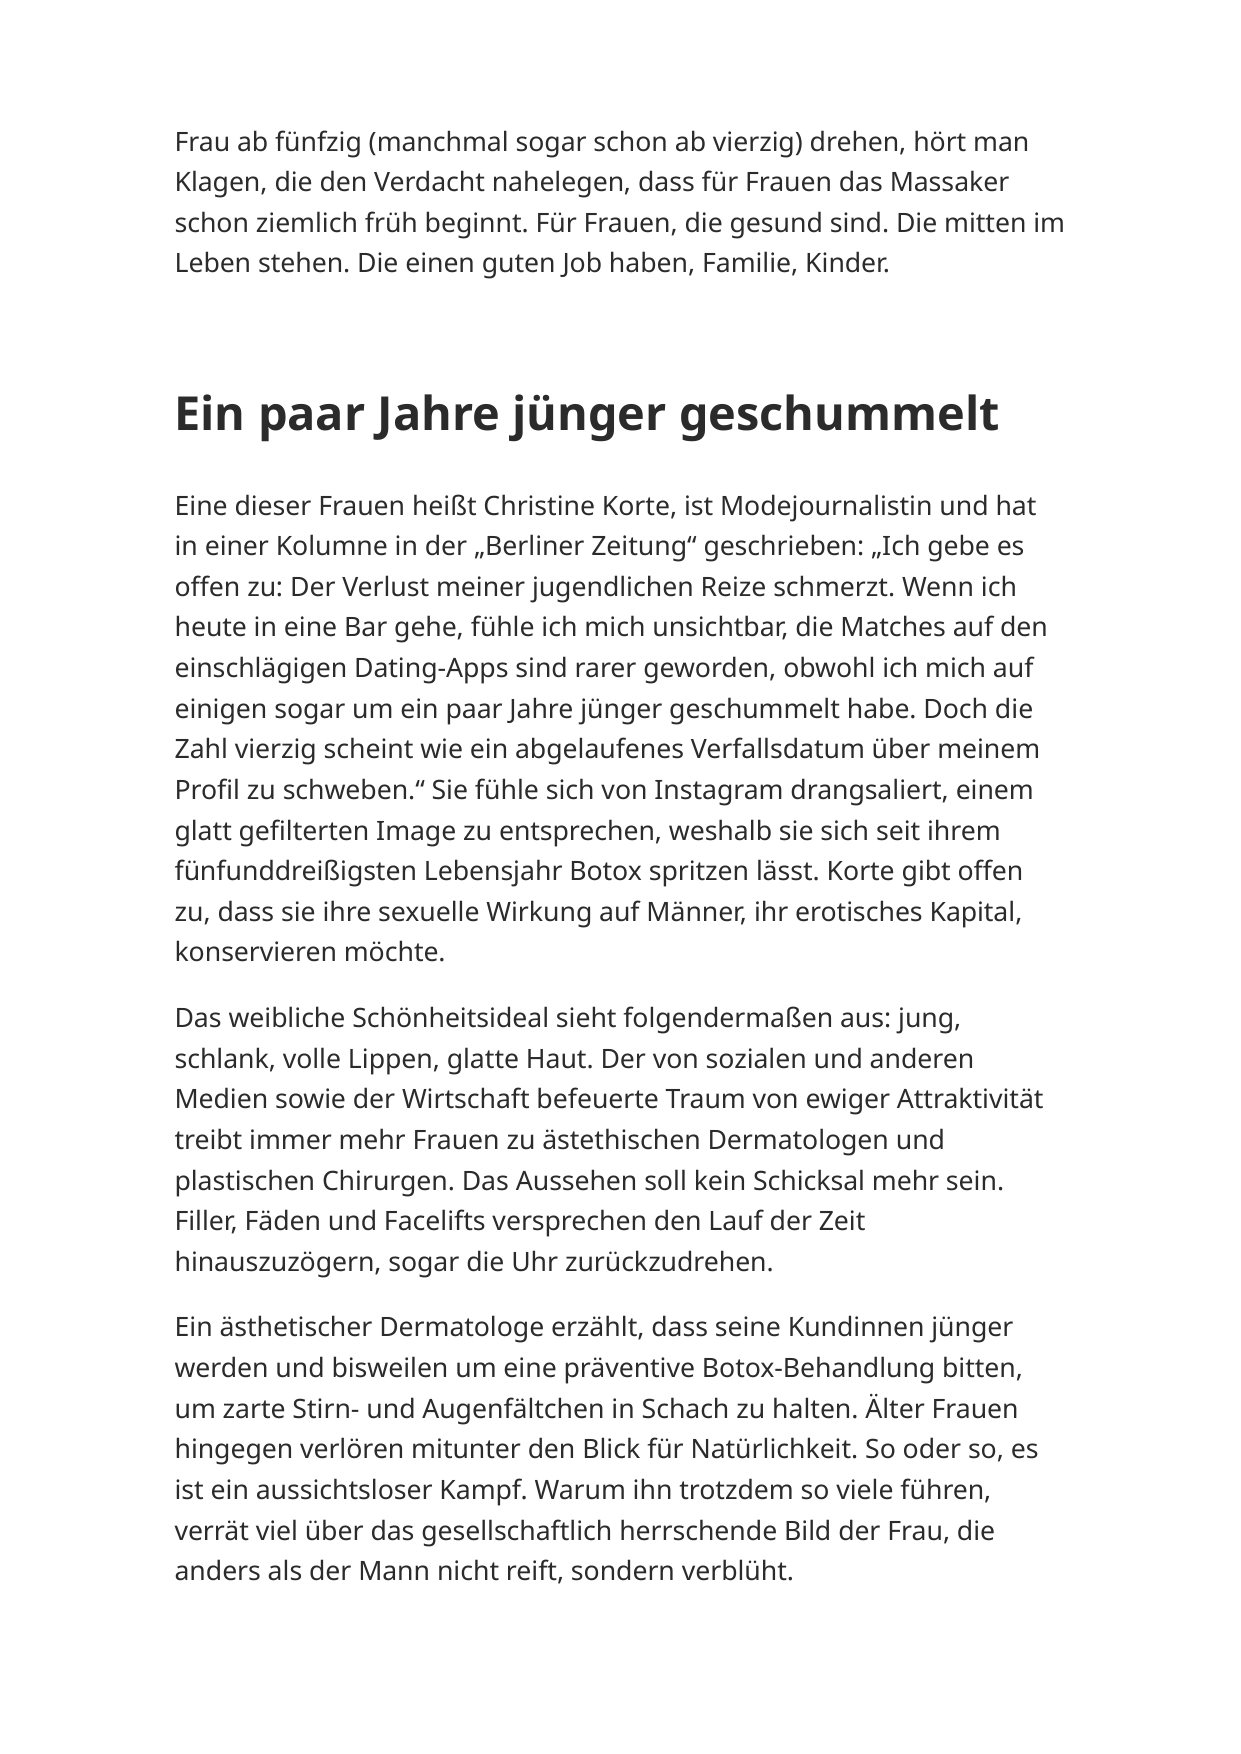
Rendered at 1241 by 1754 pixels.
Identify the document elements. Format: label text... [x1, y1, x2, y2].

text Eine dieser Frauen heißt Christine Korte, ist Modejournalistin und hat in einer Kolumne in der „Berliner Zeitung“ geschrieben: „Ich gebe es offen zu: Der Verlust meiner jugendlichen Reize schmerzt. Wenn ich heute in eine Bar gehe, fühle ich mich unsichtbar, die Matches auf den einschlägigen Dating-Apps sind rarer geworden, obwohl ich mich auf einigen sogar um ein paar Jahre jünger geschummelt habe. Doch die Zahl vierzig scheint wie ein abgelaufenes Verfallsdatum über meinem Profil zu schweben.“ Sie fühle sich von Instagram drangsaliert, einem glatt gefilterten Image zu entsprechen, weshalb sie sich seit ihrem fünfunddreißigsten Lebensjahr Botox spritzen lässt. Korte gibt offen zu, dass sie ihre sexuelle Wirkung auf Männer, ihr erotisches Kapital, konservieren möchte. [174, 482, 1066, 969]
text Frau ab fünfzig (manchmal sogar schon ab vierzig) drehen, hört man Klagen, die den Verdacht nahelegen, dass für Frauen das Massaker schon ziemlich früh beginnt. Für Frauen, die gesund sind. Die mitten im Leben stehen. Die einen guten Job haben, Familie, Kinder. [174, 118, 1066, 281]
subtitle Ein paar Jahre jünger geschummelt [174, 381, 1066, 444]
text Das weibliche Schönheitsideal sieht folgendermaßen aus: jung, schlank, volle Lippen, glatte Haut. Der von sozialen und anderen Medien sowie der Wirtschaft befeuerte Traum von ewiger Attraktivität treibt immer mehr Frauen zu ästethischen Dermatologen und plastischen Chirurgen. Das Aussehen soll kein Schicksal mehr sein. Filler, Fäden und Facelifts versprechen den Lauf der Zeit hinauszuzögern, sogar die Uhr zurückzudrehen. [174, 994, 1066, 1279]
text Ein ästhetischer Dermatologe erzählt, dass seine Kundinnen jünger werden und bisweilen um eine präventive Botox-Behandlung bitten, um zarte Stirn- und Augenfältchen in Schach zu halten. Älter Frauen hingegen verlören mitunter den Blick für Natürlichkeit. So oder so, es ist ein aussichtsloser Kampf. Warum ihn trotzdem so viele führen, verrät viel über das gesellschaftlich herrschende Bild der Frau, die anders als der Mann nicht reift, sondern verblüht. [174, 1304, 1066, 1588]
